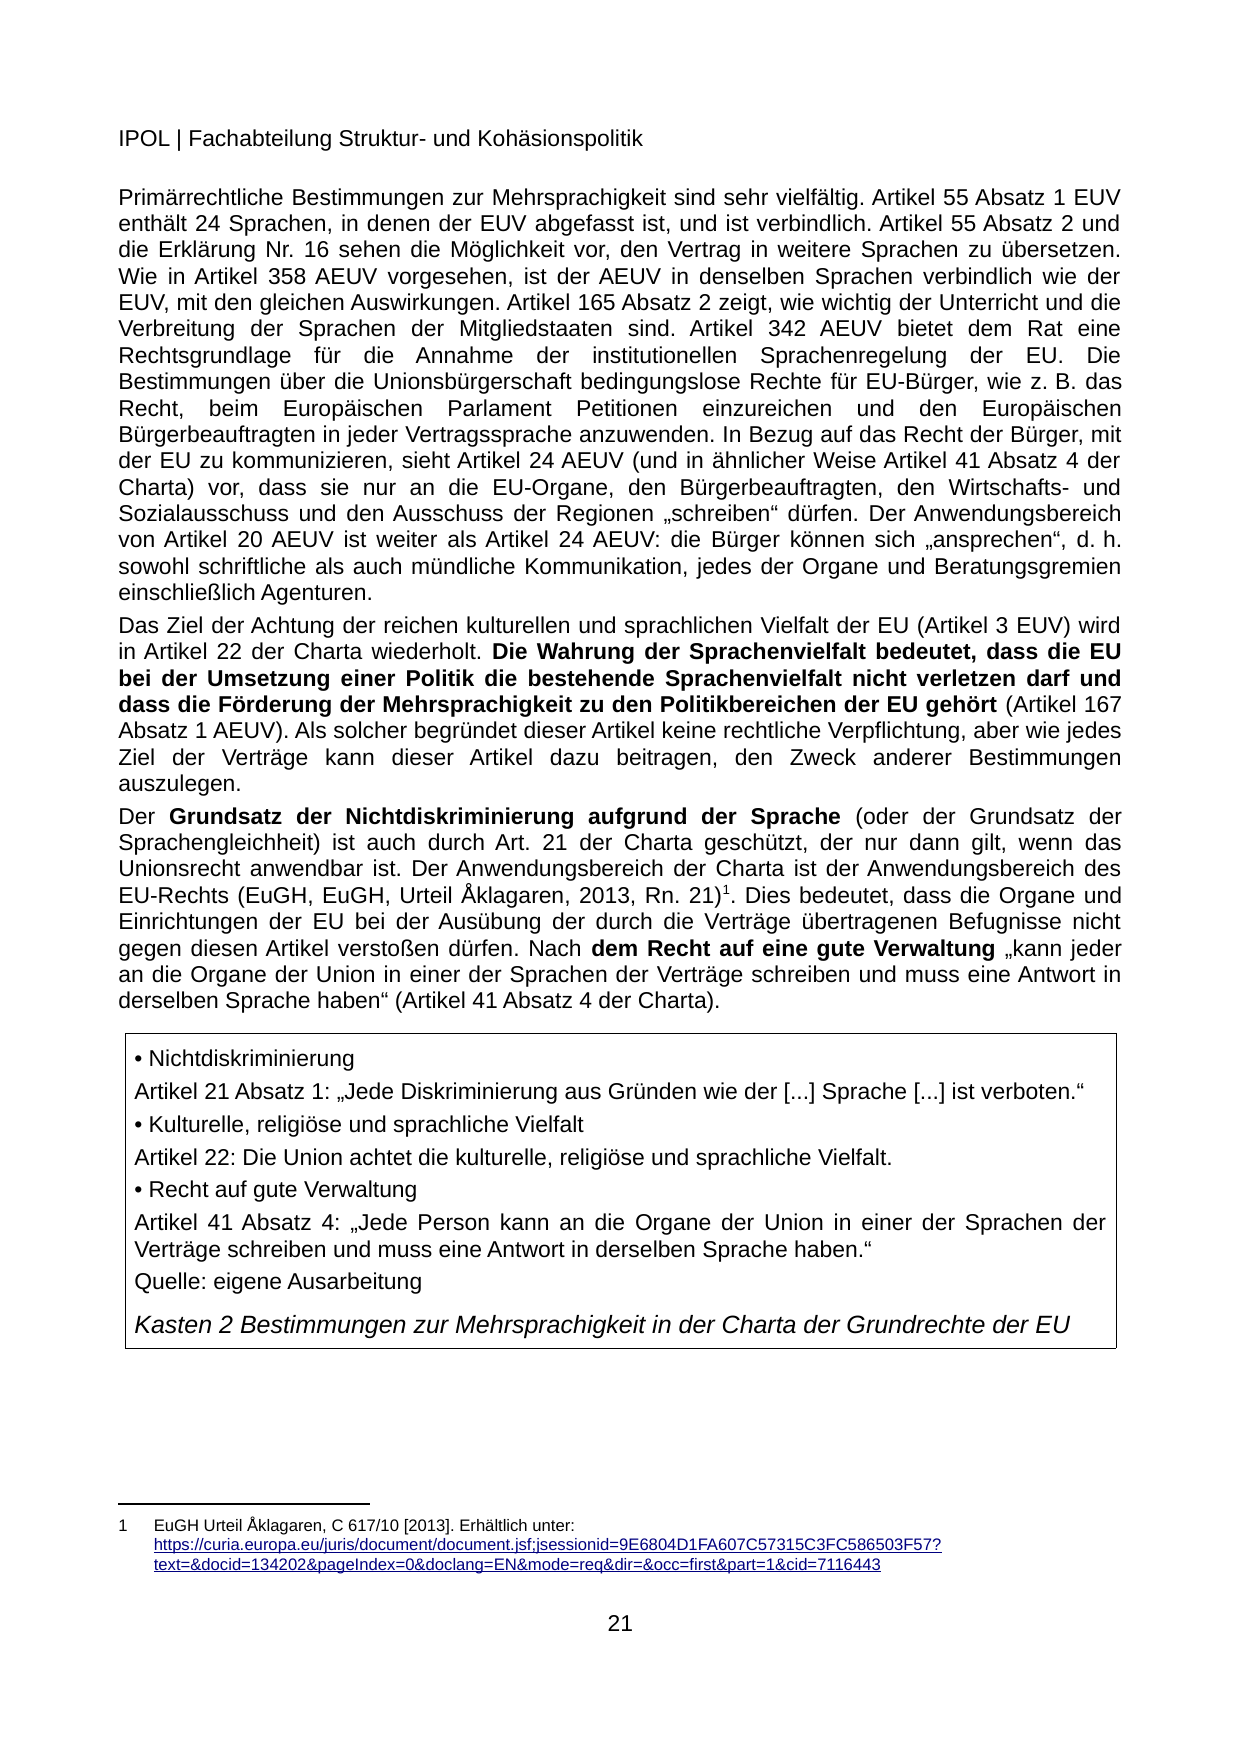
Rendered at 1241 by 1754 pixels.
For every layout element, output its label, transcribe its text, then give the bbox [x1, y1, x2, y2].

text • Nichtdiskriminierung [134, 1045, 1107, 1071]
text EuGH Urteil Åklagaren, C 617/10 [2013]. Erhältlich unter: https://curia.europa.eu/juris/document/document.jsf;jsessionid=9E6804D1FA607C57315C3FC586503F57?text=&docid=134202&pageIndex=0&doclang=EN&mode=req&dir=&occ=first&part=1&cid=7116443 [118, 1516, 1122, 1573]
text Das Ziel der Achtung der reichen kulturellen und sprachlichen Vielfalt der EU (Artikel 3 EUV) wird in Artikel 22 der Charta wiederholt. Die Wahrung der Sprachenvielfalt bedeutet, dass die EU bei der Umsetzung einer Politik die bestehende Sprachenvielfalt nicht verletzen darf und dass die Förderung der Mehrsprachigkeit zu den Politikbereichen der EU gehört (Artikel 167 Absatz 1 AEUV). Als solcher begründet dieser Artikel keine rechtliche Verpflichtung, aber wie jedes Ziel der Verträge kann dieser Artikel dazu beitragen, den Zweck anderer Bestimmungen auszulegen. [118, 612, 1122, 796]
text Artikel 41 Absatz 4: „Jede Person kann an die Organe der Union in einer der Sprachen der Verträge schreiben und muss eine Antwort in derselben Sprache haben.“ [134, 1209, 1107, 1262]
text Artikel 22: Die Union achtet die kulturelle, religiöse und sprachliche Vielfalt. [134, 1143, 1107, 1170]
text Kasten 2 Bestimmungen zur Mehrsprachigkeit in der Charta der Grundrechte der EU [134, 1310, 1107, 1339]
text • Recht auf gute Verwaltung [134, 1176, 1107, 1203]
text Artikel 21 Absatz 1: „Jede Diskriminierung aus Gründen wie der [...] Sprache [...] ist verboten.“ [134, 1078, 1107, 1104]
text • Kulturelle, religiöse und sprachliche Vielfalt [134, 1111, 1107, 1137]
text Primärrechtliche Bestimmungen zur Mehrsprachigkeit sind sehr vielfältig. Artikel 55 Absatz 1 EUV enthält 24 Sprachen, in denen der EUV abgefasst ist, und ist verbindlich. Artikel 55 Absatz 2 und die Erklärung Nr. 16 sehen die Möglichkeit vor, den Vertrag in weitere Sprachen zu übersetzen. Wie in Artikel 358 AEUV vorgesehen, ist der AEUV in denselben Sprachen verbindlich wie der EUV, mit den gleichen Auswirkungen. Artikel 165 Absatz 2 zeigt, wie wichtig der Unterricht und die Verbreitung der Sprachen der Mitgliedstaaten sind. Artikel 342 AEUV bietet dem Rat eine Rechtsgrundlage für die Annahme der institutionellen Sprachenregelung der EU. Die Bestimmungen über die Unionsbürgerschaft bedingungslose Rechte für EU-Bürger, wie z. B. das Recht, beim Europäischen Parlament Petitionen einzureichen und den Europäischen Bürgerbeauftragten in jeder Vertragssprache anzuwenden. In Bezug auf das Recht der Bürger, mit der EU zu kommunizieren, sieht Artikel 24 AEUV (und in ähnlicher Weise Artikel 41 Absatz 4 der Charta) vor, dass sie nur an die EU-Organe, den Bürgerbeauftragten, den Wirtschafts- und Sozialausschuss und den Ausschuss der Regionen „schreiben“ dürfen. Der Anwendungsbereich von Artikel 20 AEUV ist weiter als Artikel 24 AEUV: die Bürger können sich „ansprechen“, d. h. sowohl schriftliche als auch mündliche Kommunikation, jedes der Organe und Beratungsgremien einschließlich Agenturen. [118, 184, 1122, 605]
text Der Grundsatz der Nichtdiskriminierung aufgrund der Sprache (oder der Grundsatz der Sprachengleichheit) ist auch durch Art. 21 der Charta geschützt, der nur dann gilt, wenn das Unionsrecht anwendbar ist. Der Anwendungsbereich der Charta ist der Anwendungsbereich des EU-Rechts (EuGH, EuGH, Urteil Åklagaren, 2013, Rn. 21). Dies bedeutet, dass die Organe und Einrichtungen der EU bei der Ausübung der durch die Verträge übertragenen Befugnisse nicht gegen diesen Artikel verstoßen dürfen. Nach dem Recht auf eine gute Verwaltung „kann jeder an die Organe der Union in einer der Sprachen der Verträge schreiben und muss eine Antwort in derselben Sprache haben“ (Artikel 41 Absatz 4 der Charta). [118, 803, 1122, 1013]
text Quelle: eigene Ausarbeitung [134, 1268, 1107, 1295]
